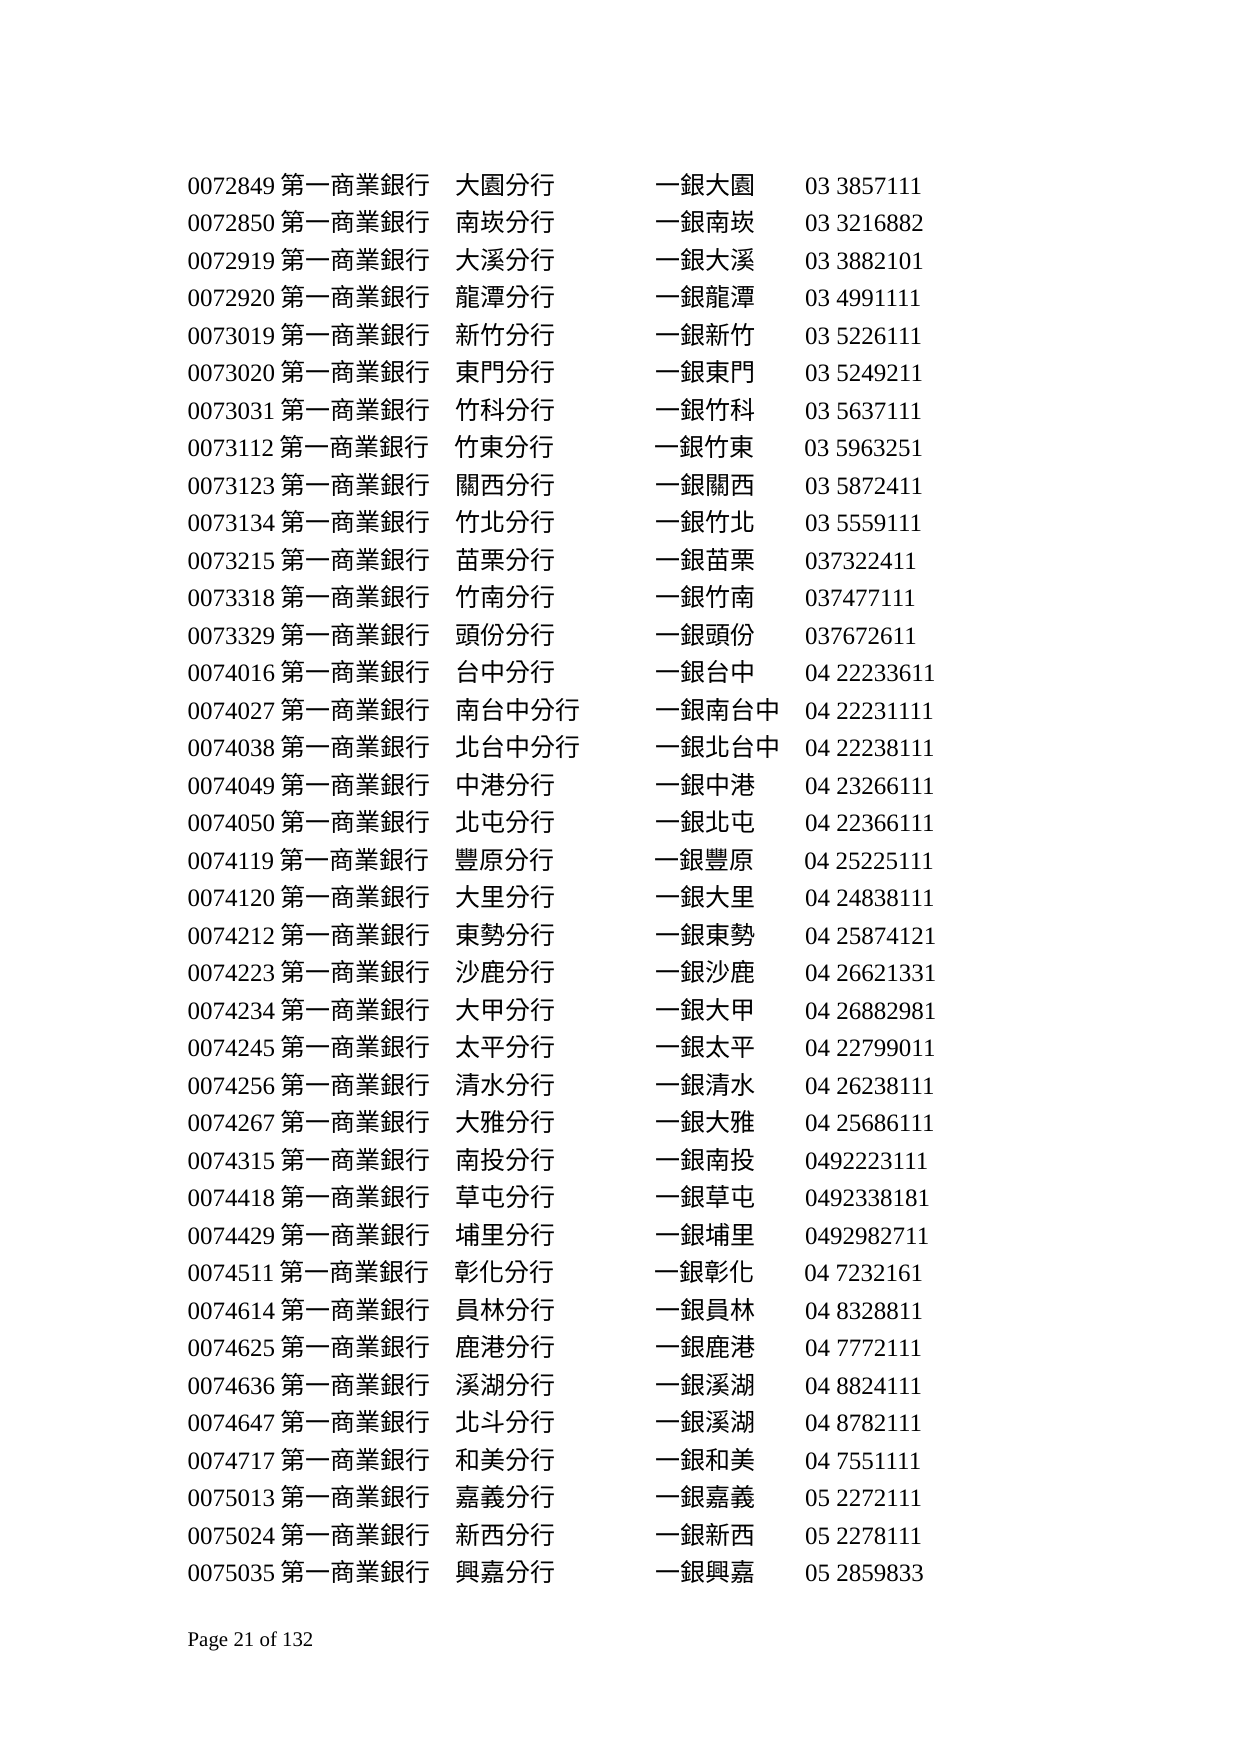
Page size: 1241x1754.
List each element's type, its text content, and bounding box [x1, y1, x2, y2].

text 0072920第一商業銀行 龍潭分行 一銀龍潭 03 4991111 [187, 277, 1053, 314]
text 0072850第一商業銀行 南崁分行 一銀南崁 03 3216882 [187, 202, 1053, 239]
text 0074050第一商業銀行 北屯分行 一銀北屯 04 22366111 [187, 802, 1053, 839]
text 0074418第一商業銀行 草屯分行 一銀草屯 0492338181 [187, 1177, 1053, 1214]
text 0074511第一商業銀行 彰化分行 一銀彰化 04 7232161 [187, 1252, 1053, 1289]
text 0074625第一商業銀行 鹿港分行 一銀鹿港 04 7772111 [187, 1327, 1053, 1364]
text 0073112第一商業銀行 竹東分行 一銀竹東 03 5963251 [187, 427, 1053, 464]
text 0073318第一商業銀行 竹南分行 一銀竹南 037477111 [187, 577, 1053, 614]
text 0073020第一商業銀行 東門分行 一銀東門 03 5249211 [187, 352, 1053, 389]
text 0073329第一商業銀行 頭份分行 一銀頭份 037672611 [187, 614, 1053, 652]
text 0074647第一商業銀行 北斗分行 一銀溪湖 04 8782111 [187, 1402, 1053, 1439]
text 0074245第一商業銀行 太平分行 一銀太平 04 22799011 [187, 1027, 1053, 1064]
text 0073134第一商業銀行 竹北分行 一銀竹北 03 5559111 [187, 502, 1053, 539]
text 0072849第一商業銀行 大園分行 一銀大園 03 3857111 [187, 164, 1053, 202]
text 0073123第一商業銀行 關西分行 一銀關西 03 5872411 [187, 464, 1053, 502]
text 0074315第一商業銀行 南投分行 一銀南投 0492223111 [187, 1139, 1053, 1177]
text 0075024第一商業銀行 新西分行 一銀新西 05 2278111 [187, 1514, 1053, 1552]
text 0074267第一商業銀行 大雅分行 一銀大雅 04 25686111 [187, 1102, 1053, 1139]
text 0074256第一商業銀行 清水分行 一銀清水 04 26238111 [187, 1064, 1053, 1102]
text 0074027第一商業銀行 南台中分行 一銀南台中 04 22231111 [187, 689, 1053, 727]
text 0074429第一商業銀行 埔里分行 一銀埔里 0492982711 [187, 1214, 1053, 1252]
text 0074223第一商業銀行 沙鹿分行 一銀沙鹿 04 26621331 [187, 952, 1053, 989]
text 0073019第一商業銀行 新竹分行 一銀新竹 03 5226111 [187, 314, 1053, 352]
text 0074119第一商業銀行 豐原分行 一銀豐原 04 25225111 [187, 839, 1053, 877]
text 0072919第一商業銀行 大溪分行 一銀大溪 03 3882101 [187, 239, 1053, 277]
text 0073031第一商業銀行 竹科分行 一銀竹科 03 5637111 [187, 389, 1053, 427]
text 0074049第一商業銀行 中港分行 一銀中港 04 23266111 [187, 764, 1053, 802]
text 0074636第一商業銀行 溪湖分行 一銀溪湖 04 8824111 [187, 1364, 1053, 1402]
text 0074614第一商業銀行 員林分行 一銀員林 04 8328811 [187, 1289, 1053, 1327]
text 0075013第一商業銀行 嘉義分行 一銀嘉義 05 2272111 [187, 1477, 1053, 1514]
text 0074016第一商業銀行 台中分行 一銀台中 04 22233611 [187, 652, 1053, 689]
text 0074212第一商業銀行 東勢分行 一銀東勢 04 25874121 [187, 914, 1053, 952]
text 0074717第一商業銀行 和美分行 一銀和美 04 7551111 [187, 1439, 1053, 1477]
text 0074120第一商業銀行 大里分行 一銀大里 04 24838111 [187, 877, 1053, 914]
text 0075035第一商業銀行 興嘉分行 一銀興嘉 05 2859833 [187, 1552, 1053, 1589]
text 0074234第一商業銀行 大甲分行 一銀大甲 04 26882981 [187, 989, 1053, 1027]
text 0074038第一商業銀行 北台中分行 一銀北台中 04 22238111 [187, 727, 1053, 764]
text 0073215第一商業銀行 苗栗分行 一銀苗栗 037322411 [187, 539, 1053, 577]
